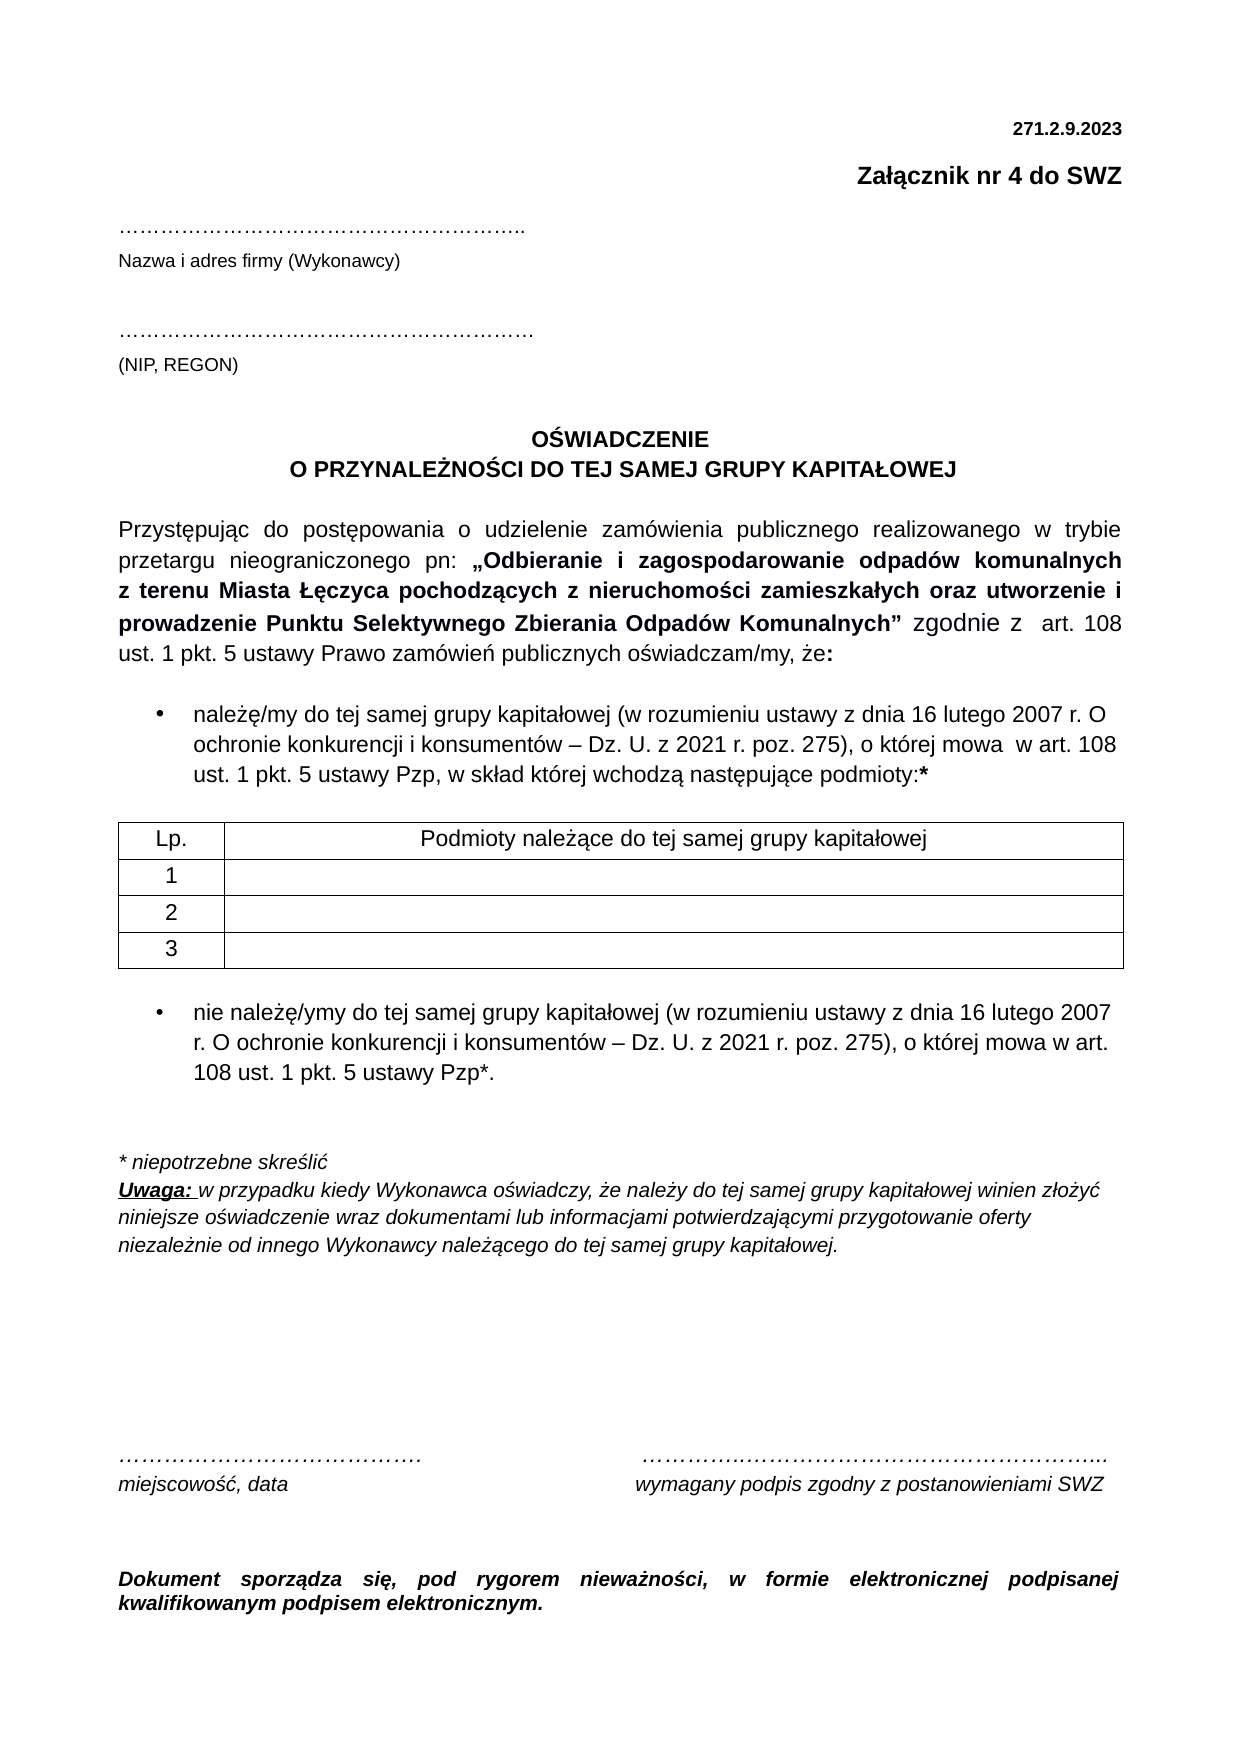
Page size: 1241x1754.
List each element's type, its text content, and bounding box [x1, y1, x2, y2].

text ………………………………………………….. [118, 214, 1122, 238]
text Nazwa i adres firmy (Wykonawcy) [118, 250, 1122, 271]
table_cell [225, 860, 1123, 895]
text Przystępując do postępowania o udzielenie zamówienia publicznego realizowanego w trybie przetargu nieograniczonego pn: „Odbieranie i zagospodarowanie odpadów komunalnych z terenu Miasta Łęczyca pochodzących z nieruchomości zamieszkałych oraz utworzenie i prowadzenie Punktu Selektywnego Zbierania Odpadów Komunalnych” zgodnie z art. 108 ust. 1 pkt. 5 ustawy Prawo zamówień publicznych oświadczam/my, że: [118, 516, 1122, 666]
text (NIP, REGON) [118, 354, 1122, 376]
table_cell [225, 933, 1123, 968]
table_header Podmioty należące do tej samej grupy kapitałowej [225, 823, 1123, 858]
text * niepotrzebne skreślić [118, 1150, 1122, 1174]
table_cell [225, 896, 1123, 932]
table_cell 2 [119, 896, 224, 932]
text …………………………………………………… [118, 318, 1122, 342]
list należę/my do tej samej grupy kapitałowej (w rozumieniu ustawy z dnia 16 lutego 2007 r. O ochronie konkurencji i konsumentów – Dz. U. z 2021 r. poz. 275), o której mowa w art. 108 ust. 1 pkt. 5 ustawy Pzp, w skład której wchodzą następujące podmioty:* [156, 701, 1122, 788]
table_cell 3 [119, 933, 224, 968]
table_header Lp. [119, 823, 224, 858]
text OŚWIADCZENIE O PRZYNALEŻNOŚCI DO TEJ SAMEJ GRUPY KAPITAŁOWEJ [118, 426, 1122, 482]
text miejscowość, data wymagany podpis zgodny z postanowieniami SWZ [118, 1471, 1122, 1495]
list nie należę/ymy do tej samej grupy kapitałowej (w rozumieniu ustawy z dnia 16 lutego 2007 r. O ochronie konkurencji i konsumentów – Dz. U. z 2021 r. poz. 275), o której mowa w art. 108 ust. 1 pkt. 5 ustawy Pzp*. [156, 999, 1122, 1086]
text Dokument sporządza się, pod rygorem nieważności, w formie elektronicznej podpisanej kwalifikowanym podpisem elektronicznym. [118, 1566, 1122, 1614]
text …………………………………. …………..………………………………………... [118, 1441, 1122, 1467]
subtitle Załącznik nr 4 do SWZ [118, 161, 1122, 190]
text Uwaga: w przypadku kiedy Wykonawca oświadczy, że należy do tej samej grupy kapitałowej winien złożyć niniejsze oświadczenie wraz dokumentami lub informacjami potwierdzającymi przygotowanie oferty niezależnie od innego Wykonawcy należącego do tej samej grupy kapitałowej. [118, 1177, 1122, 1256]
subtitle 271.2.9.2023 [118, 118, 1122, 140]
table_cell 1 [119, 860, 224, 895]
